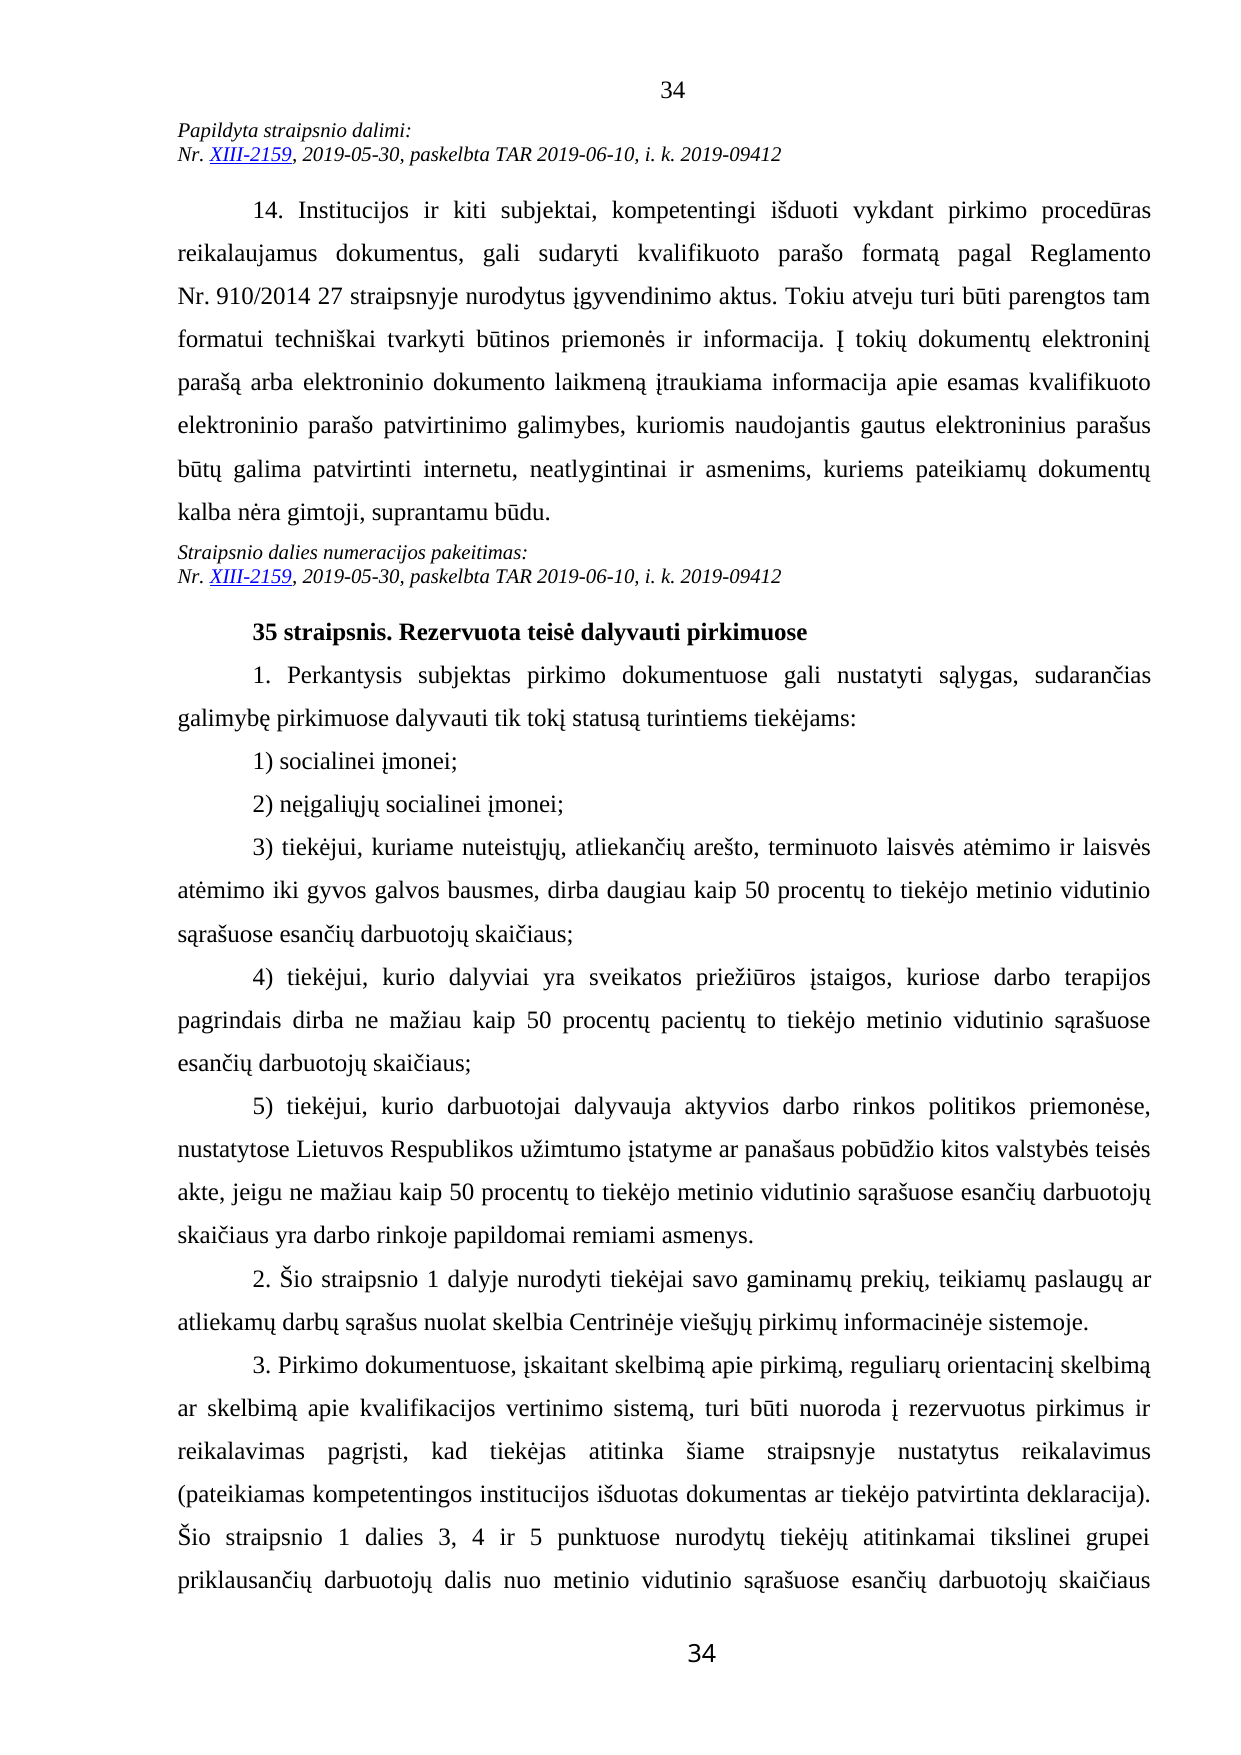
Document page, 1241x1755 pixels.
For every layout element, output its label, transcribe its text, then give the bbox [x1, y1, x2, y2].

text 3) tiekėjui, kuriame nuteistųjų, atliekančių arešto, terminuoto laisvės atėmimo ir laisvės atėmimo iki gyvos galvos bausmes, dirba daugiau kaip 50 procentų to tiekėjo metinio vidutinio sąrašuose esančių darbuotojų skaičiaus; [177, 832, 1152, 947]
text 1) socialinei įmonei; [177, 746, 1152, 775]
text 3. Pirkimo dokumentuose, įskaitant skelbimą apie pirkimą, reguliarų orientacinį skelbimą ar skelbimą apie kvalifikacijos vertinimo sistemą, turi būti nuoroda į rezervuotus pirkimus ir reikalavimas pagrįsti, kad tiekėjas atitinka šiame straipsnyje nustatytus reikalavimus (pateikiamas kompetentingos institucijos išduotas dokumentas ar tiekėjo patvirtinta deklaracija). Šio straipsnio 1 dalies 3, 4 ir 5 punktuose nurodytų tiekėjų atitinkamai tikslinei grupei priklausančių darbuotojų dalis nuo metinio vidutinio sąrašuose esančių darbuotojų skaičiaus [177, 1350, 1152, 1594]
text Straipsnio dalies numeracijos pakeitimas: [177, 540, 1152, 564]
text 35 straipsnis. Rezervuota teisė dalyvauti pirkimuose [177, 617, 1152, 646]
text 5) tiekėjui, kurio darbuotojai dalyvauja aktyvios darbo rinkos politikos priemonėse, nustatytose Lietuvos Respublikos užimtumo įstatyme ar panašaus pobūdžio kitos valstybės teisės akte, jeigu ne mažiau kaip 50 procentų to tiekėjo metinio vidutinio sąrašuose esančių darbuotojų skaičiaus yra darbo rinkoje papildomai remiami asmenys. [177, 1091, 1152, 1249]
text 2) neįgaliųjų socialinei įmonei; [177, 789, 1152, 818]
text 1. Perkantysis subjektas pirkimo dokumentuose gali nustatyti sąlygas, sudarančias galimybę pirkimuose dalyvauti tik tokį statusą turintiems tiekėjams: [177, 660, 1152, 732]
text Nr. XIII-2159, 2019-05-30, paskelbta TAR 2019-06-10, i. k. 2019-09412 [177, 142, 1152, 166]
text 2. Šio straipsnio 1 dalyje nurodyti tiekėjai savo gaminamų prekių, teikiamų paslaugų ar atliekamų darbų sąrašus nuolat skelbia Centrinėje viešųjų pirkimų informacinėje sistemoje. [177, 1264, 1152, 1336]
text Papildyta straipsnio dalimi: [177, 118, 1152, 142]
text 14. Institucijos ir kiti subjektai, kompetentingi išduoti vykdant pirkimo procedūras reikalaujamus dokumentus, gali sudaryti kvalifikuoto parašo formatą pagal Reglamento Nr. 910/2014 27 straipsnyje nurodytus įgyvendinimo aktus. Tokiu atveju turi būti parengtos tam formatui techniškai tvarkyti būtinos priemonės ir informacija. Į tokių dokumentų elektroninį parašą arba elektroninio dokumento laikmeną įtraukiama informacija apie esamas kvalifikuoto elektroninio parašo patvirtinimo galimybes, kuriomis naudojantis gautus elektroninius parašus būtų galima patvirtinti internetu, neatlygintinai ir asmenims, kuriems pateikiamų dokumentų kalba nėra gimtoji, suprantamu būdu. [177, 195, 1152, 526]
text Nr. XIII-2159, 2019-05-30, paskelbta TAR 2019-06-10, i. k. 2019-09412 [177, 564, 1152, 588]
text 4) tiekėjui, kurio dalyviai yra sveikatos priežiūros įstaigos, kuriose darbo terapijos pagrindais dirba ne mažiau kaip 50 procentų pacientų to tiekėjo metinio vidutinio sąrašuose esančių darbuotojų skaičiaus; [177, 962, 1152, 1077]
